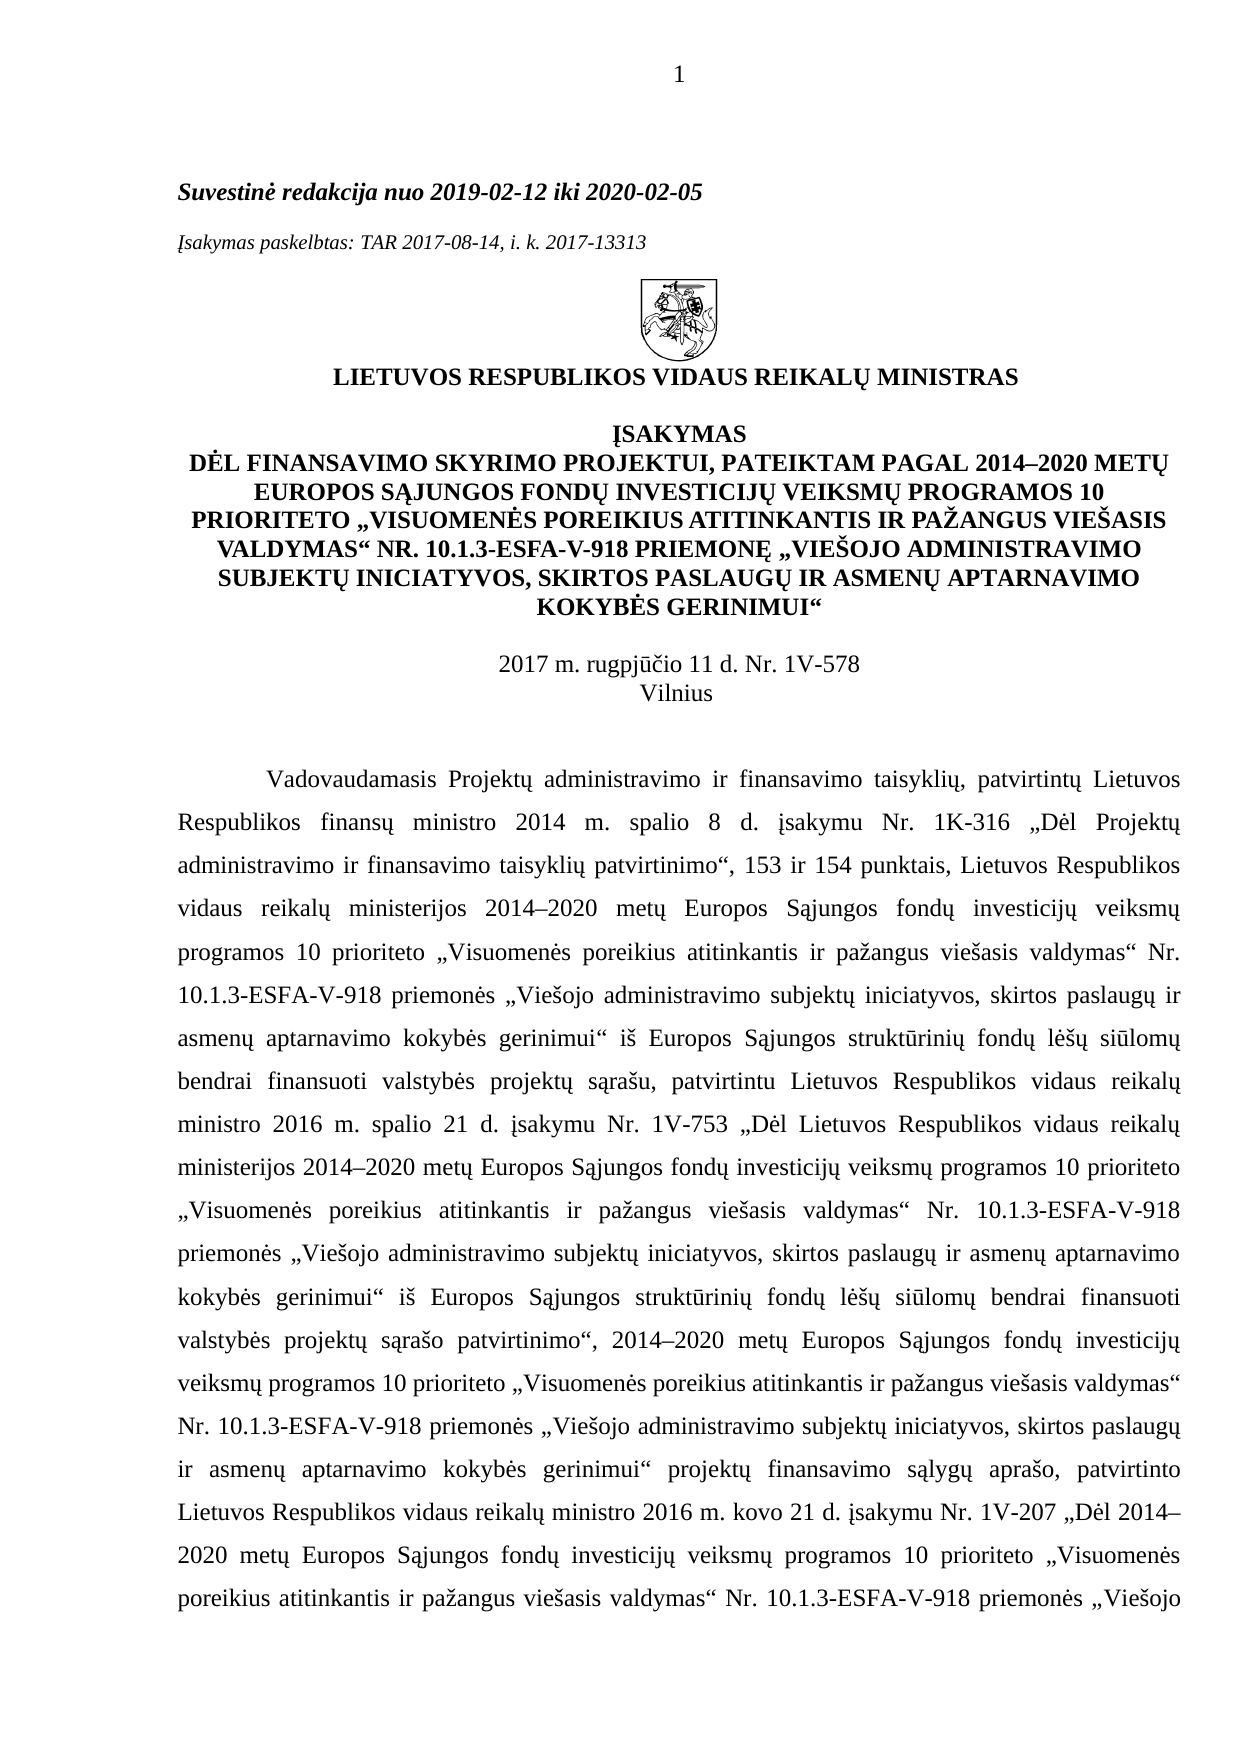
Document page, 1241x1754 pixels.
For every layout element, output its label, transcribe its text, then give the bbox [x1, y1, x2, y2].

text ĮSAKYMAS [177, 419, 1181, 448]
text DĖL FINANSAVIMO SKYRIMO PROJEKTUI, PATEIKTAM PAGAL 2014–2020 METŲ EUROPOS SĄJUNGOS FONDŲ INVESTICIJŲ VEIKSMŲ PROGRAMOS 10 PRIORITETO „VISUOMENĖS POREIKIUS ATITINKANTIS IR PAŽANGUS VIEŠASIS VALDYMAS“ NR. 10.1.3-ESFA-V-918 PRIEMONĘ „VIEŠOJO ADMINISTRAVIMO SUBJEKTŲ INICIATYVOS, SKIRTOS PASLAUGŲ IR ASMENŲ APTARNAVIMO KOKYBĖS GERINIMUI“ [177, 448, 1181, 620]
text LIETUVOS RESPUBLIKOS VIDAUS REIKALŲ MINISTRAS [177, 362, 1181, 390]
text Vadovaudamasis Projektų administravimo ir finansavimo taisyklių, patvirtintų Lietuvos Respublikos finansų ministro 2014 m. spalio 8 d. įsakymu Nr. 1K-316 „Dėl Projektų administravimo ir finansavimo taisyklių patvirtinimo“, 153 ir 154 punktais, Lietuvos Respublikos vidaus reikalų ministerijos 2014–2020 metų Europos Sąjungos fondų investicijų veiksmų programos 10 prioriteto „Visuomenės poreikius atitinkantis ir pažangus viešasis valdymas“ Nr. 10.1.3-ESFA-V-918 priemonės „Viešojo administravimo subjektų iniciatyvos, skirtos paslaugų ir asmenų aptarnavimo kokybės gerinimui“ iš Europos Sąjungos struktūrinių fondų lėšų siūlomų bendrai finansuoti valstybės projektų sąrašu, patvirtintu Lietuvos Respublikos vidaus reikalų ministro 2016 m. spalio 21 d. įsakymu Nr. 1V-753 „Dėl Lietuvos Respublikos vidaus reikalų ministerijos 2014–2020 metų Europos Sąjungos fondų investicijų veiksmų programos 10 prioriteto „Visuomenės poreikius atitinkantis ir pažangus viešasis valdymas“ Nr. 10.1.3-ESFA-V-918 priemonės „Viešojo administravimo subjektų iniciatyvos, skirtos paslaugų ir asmenų aptarnavimo kokybės gerinimui“ iš Europos Sąjungos struktūrinių fondų lėšų siūlomų bendrai finansuoti valstybės projektų sąrašo patvirtinimo“, 2014–2020 metų Europos Sąjungos fondų investicijų veiksmų programos 10 prioriteto „Visuomenės poreikius atitinkantis ir pažangus viešasis valdymas“ Nr. 10.1.3-ESFA-V-918 priemonės „Viešojo administravimo subjektų iniciatyvos, skirtos paslaugų ir asmenų aptarnavimo kokybės gerinimui“ projektų finansavimo sąlygų aprašo, patvirtinto Lietuvos Respublikos vidaus reikalų ministro 2016 m. kovo 21 d. įsakymu Nr. 1V-207 „Dėl 2014–2020 metų Europos Sąjungos fondų investicijų veiksmų programos 10 prioriteto „Visuomenės poreikius atitinkantis ir pažangus viešasis valdymas“ Nr. 10.1.3-ESFA-V-918 priemonės „Viešojo [177, 764, 1181, 1612]
text 2017 m. rugpjūčio 11 d. Nr. 1V-578 [177, 649, 1181, 678]
text Įsakymas paskelbtas: TAR 2017-08-14, i. k. 2017-13313 [177, 230, 1181, 254]
text Suvestinė redakcija nuo 2019-02-12 iki 2020-02-05 [177, 177, 1181, 206]
text Vilnius [177, 678, 1181, 707]
